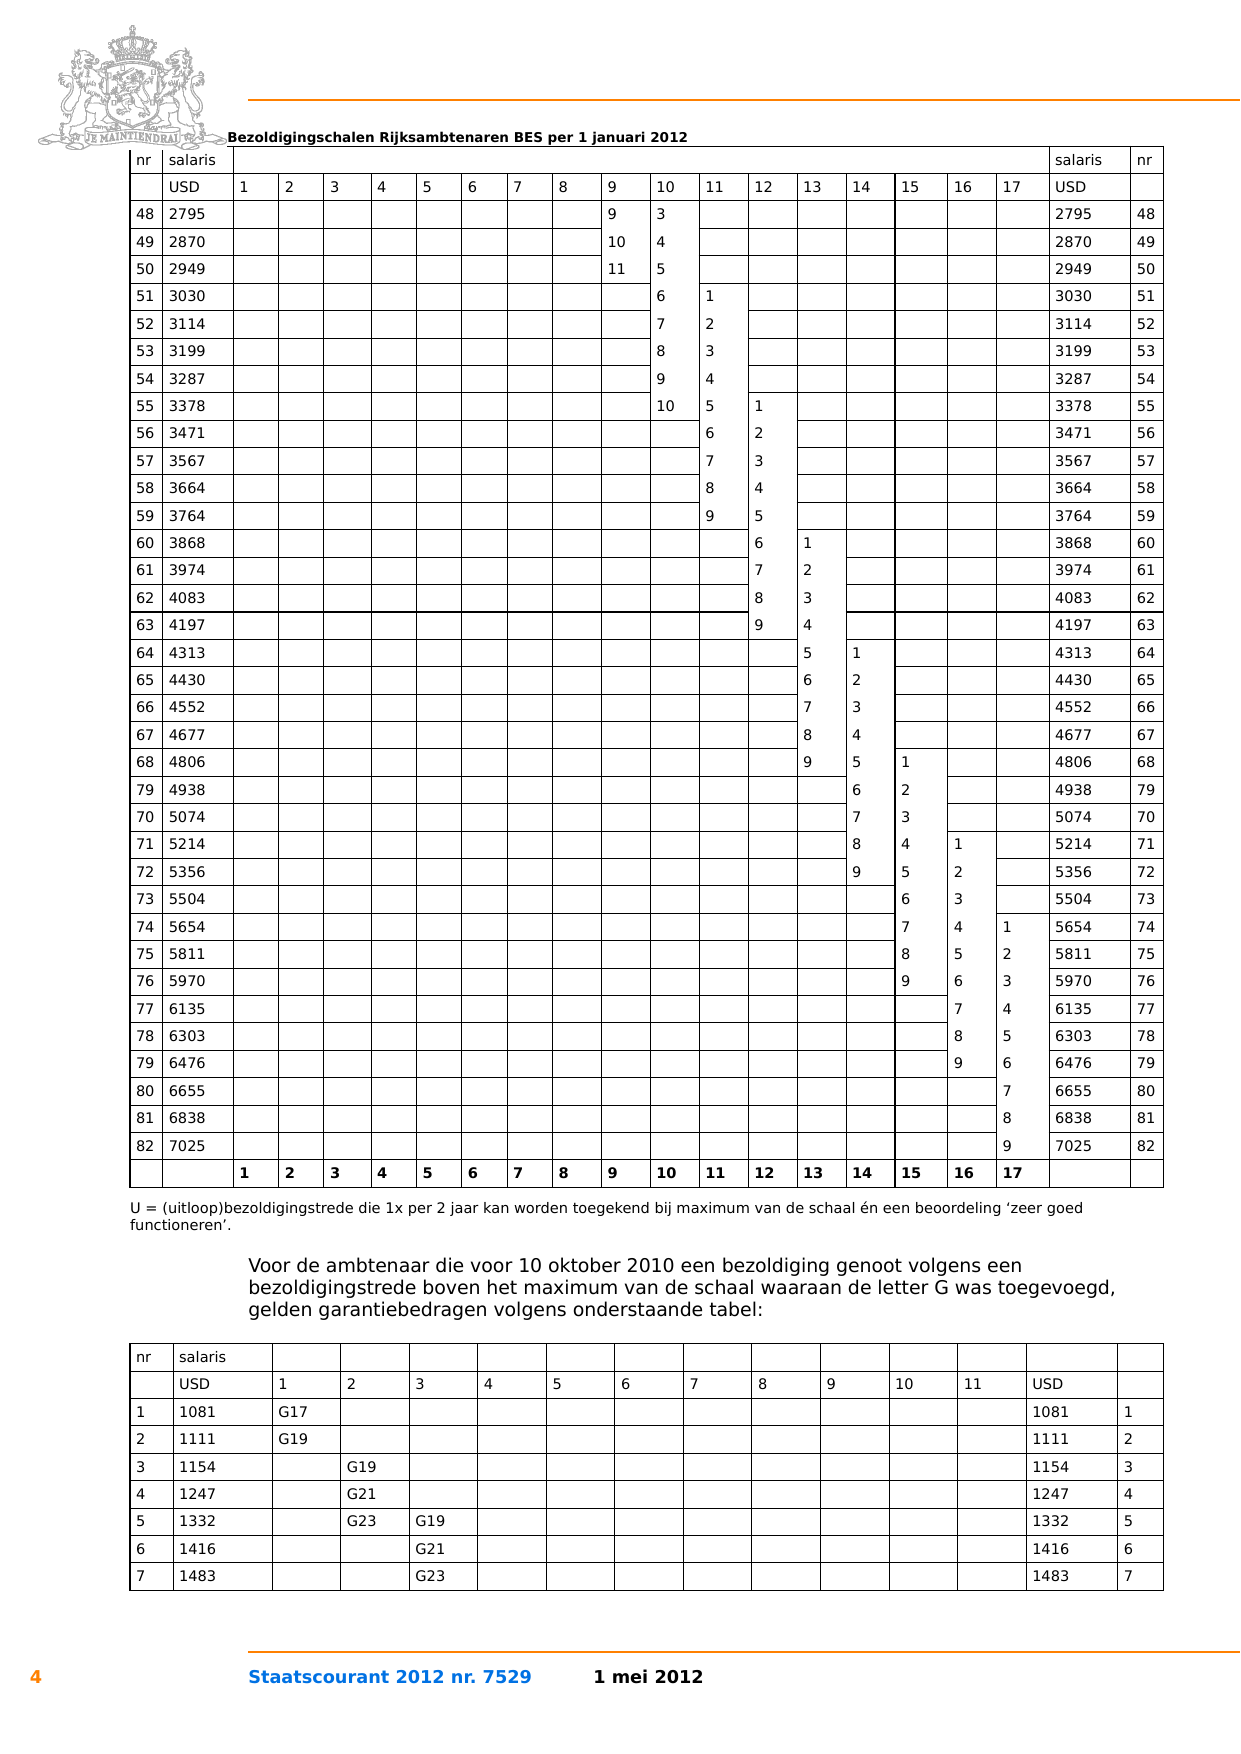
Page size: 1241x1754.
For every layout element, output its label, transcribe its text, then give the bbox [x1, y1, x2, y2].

table_cell 52 [131, 311, 162, 337]
table_cell 3 [847, 694, 894, 721]
table_cell G17 [273, 1399, 340, 1425]
table_cell [798, 832, 846, 858]
table_cell 73 [131, 886, 162, 913]
table_cell [417, 339, 461, 365]
table_cell [341, 1563, 409, 1590]
table_cell 76 [1131, 969, 1163, 995]
table_cell [847, 1023, 894, 1050]
table_cell 7025 [163, 1133, 233, 1159]
table_cell 3 [131, 1454, 173, 1480]
table_cell 16 [948, 1160, 996, 1187]
table_cell [948, 804, 996, 831]
table_cell [749, 941, 797, 967]
table_cell [462, 914, 507, 940]
table_cell [752, 1481, 820, 1507]
table_cell [997, 339, 1049, 365]
table_cell [896, 695, 947, 721]
table_cell [417, 530, 461, 557]
table_cell [651, 1133, 699, 1159]
table_cell [234, 914, 278, 940]
table_cell [651, 832, 699, 858]
table_cell [417, 311, 461, 337]
table_cell [700, 613, 748, 639]
table_cell 1154 [174, 1454, 272, 1480]
table_cell [508, 1051, 552, 1077]
table_cell 4 [372, 174, 416, 200]
table_cell 6655 [163, 1078, 233, 1104]
table_cell 48 [131, 201, 162, 228]
table_cell [749, 640, 797, 666]
table_cell [896, 366, 947, 392]
table_cell [651, 1051, 699, 1077]
table_cell [324, 393, 371, 419]
table_cell [372, 722, 416, 748]
table_cell [847, 914, 894, 940]
table_cell 2 [997, 940, 1049, 967]
table_cell 1332 [174, 1509, 272, 1535]
table_cell [234, 722, 278, 748]
table_cell [553, 475, 601, 502]
table_cell [752, 1536, 820, 1562]
table_cell 6135 [1050, 996, 1130, 1022]
table_cell [553, 613, 601, 639]
table_cell [279, 1106, 323, 1132]
table_cell [684, 1536, 751, 1562]
table_cell [279, 339, 323, 365]
table_cell 3 [997, 968, 1049, 995]
table_cell [417, 1106, 461, 1132]
table_cell [508, 914, 552, 940]
table_cell [847, 201, 894, 228]
table_cell [279, 777, 323, 803]
table_cell [508, 832, 552, 858]
table_cell [372, 530, 416, 557]
table_cell [896, 475, 947, 502]
table_cell [890, 1454, 957, 1480]
table_cell [821, 1481, 889, 1507]
table_cell [651, 585, 699, 611]
table_cell [651, 996, 699, 1022]
table_cell [462, 1078, 507, 1104]
table_cell [508, 339, 552, 365]
table_cell [700, 1133, 748, 1159]
table_cell 4938 [1050, 777, 1130, 803]
table_cell [508, 749, 552, 776]
table_cell [273, 1454, 340, 1480]
table_cell 3 [700, 338, 748, 365]
table_cell [896, 1106, 947, 1132]
table_cell [324, 311, 371, 337]
table_cell [798, 886, 846, 913]
table_cell [372, 1106, 416, 1132]
table_cell 7 [1118, 1563, 1163, 1590]
table_cell [749, 914, 797, 940]
table_cell [273, 1563, 340, 1590]
table_cell [700, 832, 748, 858]
table_cell nr [1131, 147, 1163, 173]
table_cell [602, 1051, 650, 1077]
picture [38, 25, 227, 150]
table_cell 5356 [1050, 859, 1130, 885]
table_header [958, 1344, 1026, 1371]
table_cell [847, 1106, 894, 1132]
table_cell [749, 1106, 797, 1132]
table_cell [417, 421, 461, 447]
table_cell [615, 1563, 683, 1590]
table_cell [896, 722, 947, 748]
table_cell [948, 777, 996, 803]
table_cell [417, 832, 461, 858]
table_cell [651, 667, 699, 693]
table_cell [273, 1536, 340, 1562]
table_cell [602, 475, 650, 502]
table_cell [372, 201, 416, 228]
table_cell [417, 366, 461, 392]
table_cell [372, 421, 416, 447]
table_cell [234, 640, 278, 666]
table_cell [749, 996, 797, 1022]
table_cell 70 [1131, 804, 1163, 831]
table_cell 1 [798, 530, 846, 557]
table_cell 8 [651, 338, 699, 365]
table_cell 7 [508, 174, 552, 200]
table_cell [602, 1078, 650, 1104]
table_cell 50 [1131, 256, 1163, 283]
table_cell 60 [1131, 530, 1163, 557]
table_cell 65 [1131, 667, 1163, 693]
table_cell [410, 1399, 477, 1425]
table_cell [324, 585, 371, 611]
table_cell 79 [1131, 1051, 1163, 1077]
table_cell [234, 832, 278, 858]
table_cell [279, 613, 323, 639]
table_cell [847, 1133, 894, 1159]
table_cell 67 [131, 722, 162, 748]
table_cell 6 [462, 1160, 507, 1187]
table_cell 49 [131, 229, 162, 255]
table_cell U = (uitloop)bezoldigingstrede die 1x per 2 jaar kan worden toegekend bij maximum van de schaal én een beoordeling ‘zeer goed functioneren’. [130, 1188, 1163, 1233]
table_cell 5 [749, 502, 797, 529]
table_cell 79 [131, 777, 162, 803]
table_cell [372, 667, 416, 693]
table_cell 49 [1131, 229, 1163, 255]
table_cell 4 [372, 1160, 416, 1187]
table_cell [948, 448, 996, 474]
table_cell [896, 530, 947, 557]
table_cell 4430 [1050, 667, 1130, 693]
table_cell 62 [1131, 585, 1163, 611]
table_cell [602, 969, 650, 995]
table_cell 2949 [1050, 256, 1130, 283]
table_cell 4677 [1050, 722, 1130, 748]
table_cell [997, 229, 1049, 255]
table_cell [700, 969, 748, 995]
table_cell [417, 695, 461, 721]
table_cell [896, 503, 947, 529]
table_cell [948, 558, 996, 584]
table_cell 5214 [163, 832, 233, 858]
table_cell [602, 503, 650, 529]
table_cell [372, 585, 416, 611]
table_cell 7 [948, 995, 996, 1022]
table_cell [749, 804, 797, 831]
table_cell 7 [997, 1077, 1049, 1104]
table_header [341, 1344, 409, 1371]
table_cell 5356 [163, 859, 233, 885]
table_cell [462, 421, 507, 447]
table_cell [553, 749, 601, 776]
table_cell [615, 1399, 683, 1425]
table_cell [602, 311, 650, 337]
table_cell [602, 749, 650, 776]
table_cell 3764 [163, 503, 233, 529]
table_cell 1 [1118, 1399, 1163, 1425]
table_cell [279, 256, 323, 283]
table_cell [417, 1133, 461, 1159]
table_cell [234, 147, 1049, 173]
table_cell [372, 284, 416, 310]
table_cell 15 [896, 174, 947, 200]
table_cell [700, 804, 748, 831]
table_cell [234, 1023, 278, 1050]
table_cell [508, 859, 552, 885]
table_cell [553, 640, 601, 666]
table_cell [997, 585, 1049, 611]
table_cell [997, 859, 1049, 885]
table_cell 2870 [1050, 229, 1130, 255]
table_cell [700, 1051, 748, 1077]
table_cell 1 [896, 749, 947, 776]
table_cell 5214 [1050, 832, 1130, 858]
table_cell [798, 1051, 846, 1077]
table_cell [821, 1399, 889, 1425]
table_cell [948, 613, 996, 639]
table_cell [462, 859, 507, 885]
table_cell 4 [478, 1372, 546, 1398]
table_cell [417, 667, 461, 693]
table_cell [279, 969, 323, 995]
table_header salaris [174, 1344, 272, 1371]
table_cell [234, 969, 278, 995]
table_cell [948, 339, 996, 365]
table_cell 2795 [163, 201, 233, 228]
table_cell [948, 749, 996, 776]
table_cell [602, 613, 650, 639]
table_cell [700, 886, 748, 913]
table_cell [553, 229, 601, 255]
table_cell [324, 777, 371, 803]
table_cell [651, 777, 699, 803]
table_cell [602, 530, 650, 557]
table_cell [890, 1509, 957, 1535]
table_cell [417, 503, 461, 529]
table_cell [602, 339, 650, 365]
table_cell [847, 448, 894, 474]
table_cell 8 [553, 1160, 601, 1187]
table_cell [651, 640, 699, 666]
table_cell [602, 804, 650, 831]
table_cell 4 [798, 611, 846, 639]
table_cell [847, 996, 894, 1022]
table_cell 59 [131, 503, 162, 529]
table_cell [798, 941, 846, 967]
table_cell 14 [847, 1160, 894, 1187]
table_cell 5 [700, 392, 748, 419]
table_cell [651, 613, 699, 639]
table_cell 3 [324, 174, 371, 200]
table_cell [847, 1078, 894, 1104]
table_cell 3199 [1050, 339, 1130, 365]
table_cell 80 [131, 1078, 162, 1104]
table_cell 3764 [1050, 503, 1130, 529]
table_cell [749, 284, 797, 310]
table_cell 3868 [163, 530, 233, 557]
table_cell 9 [997, 1132, 1049, 1159]
table_cell [997, 667, 1049, 693]
table_cell 11 [700, 174, 748, 200]
table_cell [372, 695, 416, 721]
table_cell [324, 613, 371, 639]
table_cell [997, 475, 1049, 502]
table_cell [462, 339, 507, 365]
table_cell [821, 1536, 889, 1562]
table_cell [749, 366, 797, 392]
table_cell 61 [1131, 558, 1163, 584]
table_cell [749, 722, 797, 748]
table_cell 6 [700, 420, 748, 447]
table_header [684, 1344, 751, 1371]
table_cell [890, 1481, 957, 1507]
table_cell 1416 [174, 1536, 272, 1562]
table_cell [948, 366, 996, 392]
table_cell 6476 [163, 1051, 233, 1077]
table_cell 82 [131, 1133, 162, 1159]
table_cell 1 [749, 393, 797, 419]
table_cell [684, 1399, 751, 1425]
table_cell [700, 530, 748, 557]
table_cell 6 [131, 1536, 173, 1562]
table_cell 11 [602, 255, 650, 283]
table_cell 4 [749, 474, 797, 502]
table_cell 1081 [174, 1399, 272, 1425]
table_cell [948, 503, 996, 529]
table_cell 3 [324, 1160, 371, 1187]
table_cell 53 [1131, 339, 1163, 365]
table_cell [508, 585, 552, 611]
table_cell [798, 201, 846, 228]
table_cell 13 [798, 174, 846, 200]
table_cell [684, 1563, 751, 1590]
table_cell [508, 777, 552, 803]
table_cell [341, 1426, 409, 1453]
table_cell 9 [602, 201, 650, 228]
table_cell [417, 229, 461, 255]
table_cell [651, 695, 699, 721]
table_cell 3974 [163, 558, 233, 584]
table_cell 5 [847, 748, 894, 776]
table_cell 2870 [163, 229, 233, 255]
table_cell [234, 859, 278, 885]
table_cell [958, 1509, 1026, 1535]
table_cell [700, 256, 748, 283]
table_cell [234, 804, 278, 831]
table_cell [372, 640, 416, 666]
table_cell [417, 448, 461, 474]
table_cell 73 [1131, 886, 1163, 913]
table_cell 74 [1131, 914, 1163, 940]
table_cell 9 [602, 174, 650, 200]
table_cell 3868 [1050, 530, 1130, 557]
table_cell 4313 [163, 640, 233, 666]
table_cell [372, 996, 416, 1022]
table_cell 9 [749, 611, 797, 639]
table_cell [553, 1023, 601, 1050]
table_cell [602, 366, 650, 392]
table_cell [462, 201, 507, 228]
table_cell [700, 1078, 748, 1104]
table_cell [462, 640, 507, 666]
table_cell 2 [341, 1372, 409, 1398]
table_cell [324, 421, 371, 447]
table_cell [462, 613, 507, 639]
table_cell [324, 667, 371, 693]
table_cell [553, 1078, 601, 1104]
table_cell 5970 [163, 969, 233, 995]
table_cell [700, 777, 748, 803]
table_cell [462, 284, 507, 310]
table_cell 3974 [1050, 558, 1130, 584]
table_cell [798, 914, 846, 940]
table_cell [417, 914, 461, 940]
table_cell 56 [131, 421, 162, 447]
table_cell [602, 585, 650, 611]
table_cell [847, 311, 894, 337]
table_cell 3664 [163, 475, 233, 502]
table_cell [896, 339, 947, 365]
table_cell [896, 558, 947, 584]
table_cell [700, 1023, 748, 1050]
table_cell [462, 996, 507, 1022]
table_cell 2 [700, 310, 748, 337]
table_cell [234, 777, 278, 803]
table_cell 57 [1131, 448, 1163, 474]
table_cell 51 [131, 284, 162, 310]
table_cell 78 [131, 1023, 162, 1050]
table_cell 53 [131, 339, 162, 365]
table_cell [798, 1133, 846, 1159]
table_cell [651, 1023, 699, 1050]
table_cell [615, 1509, 683, 1535]
table_cell [602, 393, 650, 419]
table_cell [234, 613, 278, 639]
table_cell [958, 1481, 1026, 1507]
table_cell [234, 503, 278, 529]
table_cell [847, 1051, 894, 1077]
table_cell [417, 777, 461, 803]
table_cell [651, 1106, 699, 1132]
table_cell [462, 475, 507, 502]
table_cell [234, 201, 278, 228]
table_cell [372, 448, 416, 474]
table_cell salaris [163, 147, 233, 173]
table_cell [324, 996, 371, 1022]
table_cell [997, 393, 1049, 419]
table_cell [602, 1133, 650, 1159]
table_cell [324, 832, 371, 858]
table_cell [324, 941, 371, 967]
table_cell [700, 1106, 748, 1132]
table_cell 64 [131, 640, 162, 666]
table_cell [417, 558, 461, 584]
table_cell [372, 613, 416, 639]
table_cell [508, 1078, 552, 1104]
table_cell [163, 1160, 233, 1187]
table_cell [752, 1426, 820, 1453]
table_cell [234, 1078, 278, 1104]
table_cell [749, 339, 797, 365]
table_cell [279, 914, 323, 940]
table_cell [847, 393, 894, 419]
table_cell 10 [651, 392, 699, 419]
table_cell 3114 [163, 311, 233, 337]
table_cell [752, 1509, 820, 1535]
table_cell [324, 804, 371, 831]
table_cell 74 [131, 914, 162, 940]
table_cell [417, 393, 461, 419]
table_cell [279, 558, 323, 584]
table_cell 1 [700, 284, 748, 310]
table_cell 4 [997, 995, 1049, 1022]
table_cell [821, 1563, 889, 1590]
table_cell [602, 941, 650, 967]
table_cell 64 [1131, 640, 1163, 666]
table_cell [279, 695, 323, 721]
table_cell [948, 201, 996, 228]
table_cell [651, 941, 699, 967]
table_cell [602, 1023, 650, 1050]
table_cell 71 [1131, 832, 1163, 858]
table_cell [478, 1481, 546, 1507]
table_cell 51 [1131, 284, 1163, 310]
table_cell 7 [508, 1160, 552, 1187]
table_cell 15 [896, 1160, 947, 1187]
table_cell [372, 749, 416, 776]
table_cell 5811 [1050, 941, 1130, 967]
table_cell [749, 832, 797, 858]
table_cell [958, 1399, 1026, 1425]
table_cell 68 [131, 749, 162, 776]
table_cell [273, 1509, 340, 1535]
table_cell 4938 [163, 777, 233, 803]
table_cell 5 [798, 639, 846, 666]
table_cell [602, 1106, 650, 1132]
table_cell 6 [462, 174, 507, 200]
table_cell 3114 [1050, 311, 1130, 337]
table_cell [417, 1051, 461, 1077]
table_cell G21 [410, 1536, 477, 1562]
table_cell [279, 421, 323, 447]
table_cell [553, 1051, 601, 1077]
table_cell [478, 1509, 546, 1535]
table_cell [651, 530, 699, 557]
table_cell [798, 256, 846, 283]
table_cell [324, 722, 371, 748]
table_cell 4552 [163, 695, 233, 721]
table_cell [462, 503, 507, 529]
table_cell [417, 1023, 461, 1050]
table_cell [508, 969, 552, 995]
table_cell [547, 1563, 614, 1590]
table_cell [798, 503, 846, 529]
table_cell [602, 640, 650, 666]
table_cell [417, 1078, 461, 1104]
table_cell 4 [896, 831, 947, 858]
table_cell 4313 [1050, 640, 1130, 666]
table_cell [234, 393, 278, 419]
table_cell [234, 667, 278, 693]
table_cell [279, 859, 323, 885]
table_cell 1111 [1027, 1426, 1117, 1453]
table_cell 4197 [1050, 613, 1130, 639]
table_cell [462, 1051, 507, 1077]
table_cell [341, 1536, 409, 1562]
table_cell 1416 [1027, 1536, 1117, 1562]
table_cell [462, 558, 507, 584]
table_cell [948, 421, 996, 447]
table_cell 8 [749, 584, 797, 611]
table_cell [997, 421, 1049, 447]
table_cell [372, 886, 416, 913]
table_cell 13 [798, 1160, 846, 1187]
table_cell [700, 859, 748, 885]
table_cell [749, 1078, 797, 1104]
table_cell [234, 339, 278, 365]
table_cell [798, 393, 846, 419]
table_cell [847, 558, 894, 584]
table_cell [547, 1426, 614, 1453]
table_cell [651, 421, 699, 447]
table_cell [462, 1106, 507, 1132]
table_cell 54 [1131, 366, 1163, 392]
table_cell [749, 749, 797, 776]
table_cell [508, 804, 552, 831]
table_cell 1 [997, 914, 1049, 940]
table_cell [798, 996, 846, 1022]
table_cell [417, 969, 461, 995]
table_cell 66 [1131, 695, 1163, 721]
table_cell 9 [700, 502, 748, 529]
table_cell [508, 201, 552, 228]
table_cell [553, 804, 601, 831]
table_cell 3 [1118, 1454, 1163, 1480]
table_cell [234, 996, 278, 1022]
table_cell [553, 585, 601, 611]
table_cell 6838 [163, 1106, 233, 1132]
table_cell [896, 448, 947, 474]
table_cell [478, 1563, 546, 1590]
table_cell 7 [651, 310, 699, 337]
table_cell [602, 667, 650, 693]
table_cell [234, 421, 278, 447]
table_cell [821, 1509, 889, 1535]
table_cell [651, 749, 699, 776]
table_cell 16 [948, 174, 996, 200]
table_cell [279, 448, 323, 474]
table_cell [798, 969, 846, 995]
table_header [478, 1344, 546, 1371]
table_cell [410, 1454, 477, 1480]
table_cell [553, 530, 601, 557]
table_cell 2 [798, 557, 846, 584]
table_cell 3471 [1050, 421, 1130, 447]
table_cell [279, 749, 323, 776]
table_cell 7 [749, 557, 797, 584]
table_cell 5 [997, 1022, 1049, 1050]
table_cell [279, 667, 323, 693]
table_cell [749, 1051, 797, 1077]
table_cell [948, 667, 996, 693]
table_cell [896, 421, 947, 447]
table_cell 2 [279, 174, 323, 200]
table_cell [279, 941, 323, 967]
table_cell [553, 941, 601, 967]
table_cell [341, 1399, 409, 1425]
table_cell [372, 1051, 416, 1077]
table_cell [410, 1481, 477, 1507]
table_cell [798, 859, 846, 885]
table_cell [279, 832, 323, 858]
table_cell [462, 667, 507, 693]
table_cell 6 [948, 968, 996, 995]
table_cell 6 [798, 666, 846, 693]
table_cell [798, 804, 846, 831]
table_cell [997, 804, 1049, 831]
table_cell 14 [847, 174, 894, 200]
table_cell [417, 256, 461, 283]
table_cell [131, 1372, 173, 1398]
table_cell 65 [131, 667, 162, 693]
table_cell 9 [948, 1050, 996, 1077]
table_cell [279, 311, 323, 337]
table_cell [896, 393, 947, 419]
table_cell 8 [948, 1022, 996, 1050]
table_cell [508, 695, 552, 721]
table_cell 3287 [163, 366, 233, 392]
table_cell [700, 201, 748, 228]
table_cell [553, 201, 601, 228]
table_cell 3030 [163, 284, 233, 310]
table_cell 5654 [163, 914, 233, 940]
table_cell [602, 832, 650, 858]
table_cell [234, 311, 278, 337]
table_cell salaris [1050, 147, 1130, 173]
table_header [752, 1344, 820, 1371]
table_cell 3471 [163, 421, 233, 447]
table_cell [749, 256, 797, 283]
table_cell [700, 640, 748, 666]
table_cell [508, 886, 552, 913]
table_cell 4 [847, 721, 894, 748]
table_cell [372, 969, 416, 995]
table_cell [602, 284, 650, 310]
table_cell [462, 695, 507, 721]
table_cell G19 [341, 1454, 409, 1480]
table_cell [324, 284, 371, 310]
table_cell 63 [1131, 613, 1163, 639]
table_cell [890, 1563, 957, 1590]
table_cell [997, 256, 1049, 283]
table_cell 11 [958, 1372, 1026, 1398]
table_cell [417, 941, 461, 967]
table_cell [462, 832, 507, 858]
table_cell 2 [847, 666, 894, 693]
table_cell [462, 229, 507, 255]
table_cell [508, 530, 552, 557]
table_cell 2 [948, 858, 996, 885]
table_cell [372, 914, 416, 940]
table_cell [684, 1426, 751, 1453]
table_cell 1483 [1027, 1563, 1117, 1590]
table_cell [847, 613, 894, 639]
table_cell [700, 695, 748, 721]
table_cell 7 [896, 913, 947, 940]
table_cell [279, 996, 323, 1022]
table_cell 8 [700, 474, 748, 502]
table_cell [131, 1160, 162, 1187]
table_cell 4430 [163, 667, 233, 693]
table_cell [798, 421, 846, 447]
table_cell 10 [890, 1372, 957, 1398]
table_cell 8 [847, 831, 894, 858]
table_cell [553, 914, 601, 940]
table_cell 1247 [174, 1481, 272, 1507]
table_cell [798, 366, 846, 392]
table_cell [324, 914, 371, 940]
table_cell [553, 832, 601, 858]
table_cell [508, 366, 552, 392]
table_cell [462, 256, 507, 283]
table_cell [997, 284, 1049, 310]
table_cell [798, 311, 846, 337]
table_cell [602, 695, 650, 721]
table_cell [602, 914, 650, 940]
table_cell 2 [131, 1426, 173, 1453]
table_cell 5 [417, 174, 461, 200]
table_cell 7 [700, 447, 748, 474]
table_header Bezoldigingschalen Rijksambtenaren BES per 1 januari 2012 [227, 130, 1163, 146]
table_cell 57 [131, 448, 162, 474]
table_cell [324, 229, 371, 255]
table_cell 5 [1118, 1509, 1163, 1535]
table_cell 1 [234, 174, 278, 200]
table_cell [896, 1078, 947, 1104]
table_cell [234, 530, 278, 557]
table_cell 55 [131, 393, 162, 419]
table_cell 3378 [163, 393, 233, 419]
table_cell 3 [896, 803, 947, 831]
table_cell [462, 530, 507, 557]
table_cell 3 [651, 201, 699, 228]
table_cell 1 [234, 1160, 278, 1187]
table_cell [948, 1078, 996, 1104]
table_cell 1247 [1027, 1481, 1117, 1507]
table_cell 4806 [1050, 749, 1130, 776]
table_cell 1332 [1027, 1509, 1117, 1535]
table_cell [847, 229, 894, 255]
table_cell [279, 585, 323, 611]
table_cell [372, 366, 416, 392]
table_cell [615, 1536, 683, 1562]
table_cell 4 [700, 365, 748, 392]
table_header nr [131, 1344, 173, 1371]
table_cell [372, 229, 416, 255]
table_cell 5970 [1050, 969, 1130, 995]
table_cell [948, 311, 996, 337]
table_cell 5654 [1050, 914, 1130, 940]
table_cell 6655 [1050, 1078, 1130, 1104]
table_cell [279, 284, 323, 310]
table_cell [948, 1106, 996, 1132]
table_cell [997, 722, 1049, 748]
table_header [273, 1344, 340, 1371]
table_cell [602, 421, 650, 447]
table_cell [508, 229, 552, 255]
table_cell [324, 558, 371, 584]
table_cell [372, 256, 416, 283]
table_cell 1111 [174, 1426, 272, 1453]
table_cell 80 [1131, 1078, 1163, 1104]
table_cell G19 [410, 1509, 477, 1535]
table_cell 5 [131, 1509, 173, 1535]
table_cell 6 [749, 529, 797, 557]
table_cell [417, 722, 461, 748]
table_cell [847, 339, 894, 365]
table_cell [651, 503, 699, 529]
table_cell [997, 640, 1049, 666]
table_cell [279, 530, 323, 557]
table_cell [417, 886, 461, 913]
table_cell [234, 448, 278, 474]
table_cell [417, 613, 461, 639]
table_cell [553, 1133, 601, 1159]
table_cell [417, 804, 461, 831]
table_cell [749, 886, 797, 913]
table_cell 66 [131, 695, 162, 721]
table_cell 62 [131, 585, 162, 611]
table_cell [651, 448, 699, 474]
table_cell [508, 311, 552, 337]
table_cell [553, 311, 601, 337]
table_cell [651, 804, 699, 831]
table_cell [279, 1133, 323, 1159]
table_cell [896, 640, 947, 666]
table_cell [324, 695, 371, 721]
table_cell 8 [752, 1372, 820, 1398]
table_cell [462, 722, 507, 748]
table_cell [958, 1454, 1026, 1480]
table_cell [896, 229, 947, 255]
table_cell [798, 1023, 846, 1050]
table_cell 5811 [163, 941, 233, 967]
table_cell [896, 1051, 947, 1077]
table_cell [602, 777, 650, 803]
table_cell [417, 749, 461, 776]
table_cell 3287 [1050, 366, 1130, 392]
table_cell [948, 695, 996, 721]
table_cell 6838 [1050, 1106, 1130, 1132]
table_cell [749, 859, 797, 885]
table_cell [372, 804, 416, 831]
table_cell 6303 [1050, 1023, 1130, 1050]
table_cell 75 [1131, 941, 1163, 967]
table_cell [478, 1399, 546, 1425]
table_cell 17 [997, 174, 1049, 200]
table_cell 5504 [163, 886, 233, 913]
table_cell [847, 475, 894, 502]
table_cell [508, 475, 552, 502]
table_cell [615, 1454, 683, 1480]
table_cell [234, 1051, 278, 1077]
table_cell 4197 [163, 613, 233, 639]
table_header [615, 1344, 683, 1371]
table_cell 60 [131, 530, 162, 557]
table_cell 1154 [1027, 1454, 1117, 1480]
table_cell [279, 1051, 323, 1077]
table_cell [508, 996, 552, 1022]
table_cell [553, 777, 601, 803]
table_cell [651, 1078, 699, 1104]
table_cell [324, 503, 371, 529]
table_cell [273, 1481, 340, 1507]
table_cell [896, 667, 947, 693]
table_cell [651, 722, 699, 748]
table_cell 72 [1131, 859, 1163, 885]
table_cell 8 [997, 1105, 1049, 1132]
table_cell 7 [684, 1372, 751, 1398]
table_cell [553, 722, 601, 748]
table_header [547, 1344, 614, 1371]
table_cell 17 [997, 1160, 1049, 1187]
table_cell 3030 [1050, 284, 1130, 310]
table_cell [847, 284, 894, 310]
table_cell [234, 886, 278, 913]
table_cell [890, 1399, 957, 1425]
table_header [410, 1344, 477, 1371]
table_cell nr [131, 150, 162, 173]
table_cell [508, 558, 552, 584]
table_cell [417, 640, 461, 666]
table_cell 12 [749, 174, 797, 200]
table_cell 79 [131, 1051, 162, 1077]
table_cell 1 [847, 640, 894, 666]
table_cell 4677 [163, 722, 233, 748]
table_cell [279, 475, 323, 502]
table_cell 70 [131, 804, 162, 831]
table_cell 5 [651, 255, 699, 283]
table_cell 1483 [174, 1563, 272, 1590]
table_cell [553, 1106, 601, 1132]
table_cell [749, 229, 797, 255]
table_cell 1 [948, 832, 996, 858]
table_cell [948, 585, 996, 611]
table_cell [324, 1051, 371, 1077]
table_cell USD [1050, 174, 1130, 200]
table_cell [279, 366, 323, 392]
table_cell [798, 448, 846, 474]
table_cell [798, 777, 846, 803]
table_cell [997, 503, 1049, 529]
table_cell 82 [1131, 1133, 1163, 1159]
table_cell [324, 859, 371, 885]
table_cell [417, 201, 461, 228]
table_cell [847, 366, 894, 392]
table_cell [1050, 1160, 1130, 1187]
table_cell 68 [1131, 749, 1163, 776]
table_cell 4 [131, 1481, 173, 1507]
table_cell [279, 886, 323, 913]
table_cell [547, 1481, 614, 1507]
table_cell 3567 [1050, 448, 1130, 474]
table_cell [372, 393, 416, 419]
table_cell [324, 1078, 371, 1104]
table_cell [553, 969, 601, 995]
table_cell [749, 311, 797, 337]
table_cell 9 [651, 365, 699, 392]
table_cell [821, 1454, 889, 1480]
table_cell 3 [410, 1372, 477, 1398]
table_cell 72 [131, 859, 162, 885]
table_cell 9 [896, 968, 947, 995]
table_cell [847, 886, 894, 913]
table_cell [553, 421, 601, 447]
table_cell [700, 941, 748, 967]
table_cell 8 [553, 174, 601, 200]
table_cell [234, 695, 278, 721]
table_cell [324, 749, 371, 776]
table_cell 2949 [163, 256, 233, 283]
table_cell 5504 [1050, 886, 1130, 913]
table_cell [749, 1133, 797, 1159]
table_cell 9 [798, 748, 846, 776]
table_cell [847, 969, 894, 995]
table_cell 6 [997, 1050, 1049, 1077]
table_cell [1131, 174, 1163, 200]
table_cell [372, 503, 416, 529]
table_cell [462, 969, 507, 995]
table_cell [684, 1454, 751, 1480]
table_cell [462, 311, 507, 337]
table_cell [234, 1133, 278, 1159]
table_cell [372, 1023, 416, 1050]
table_cell [948, 256, 996, 283]
table_cell [997, 613, 1049, 639]
table_cell 10 [602, 228, 650, 255]
table_cell 10 [651, 174, 699, 200]
table_cell [847, 256, 894, 283]
table_cell [279, 503, 323, 529]
table_cell [602, 722, 650, 748]
table_cell [749, 777, 797, 803]
table_cell [553, 558, 601, 584]
table_cell [997, 777, 1049, 803]
table_cell [752, 1399, 820, 1425]
table_cell 10 [651, 1160, 699, 1187]
table_cell [478, 1536, 546, 1562]
table_cell 6303 [163, 1023, 233, 1050]
table_cell 81 [131, 1106, 162, 1132]
table_cell [324, 886, 371, 913]
table_cell 6 [847, 776, 894, 803]
table_cell [958, 1426, 1026, 1453]
table_cell [553, 996, 601, 1022]
table_cell 3664 [1050, 475, 1130, 502]
table_cell [997, 201, 1049, 228]
table_cell [553, 366, 601, 392]
table_cell [602, 886, 650, 913]
table_cell [417, 585, 461, 611]
table_cell [279, 640, 323, 666]
table_cell [553, 284, 601, 310]
table_cell [847, 530, 894, 557]
table_cell [553, 448, 601, 474]
table_cell [997, 448, 1049, 474]
table_cell [997, 695, 1049, 721]
table_cell [700, 996, 748, 1022]
table_cell [234, 366, 278, 392]
table_cell 2795 [1050, 201, 1130, 228]
table_cell [798, 1078, 846, 1104]
table_cell [700, 749, 748, 776]
table_cell 7 [131, 1563, 173, 1590]
table_cell [324, 969, 371, 995]
table_cell [462, 366, 507, 392]
table_cell [462, 393, 507, 419]
table_cell [508, 1106, 552, 1132]
table_cell [602, 996, 650, 1022]
table_cell [508, 284, 552, 310]
table_cell [462, 749, 507, 776]
table_cell [324, 1106, 371, 1132]
table_cell [896, 585, 947, 611]
table_cell [651, 558, 699, 584]
table_cell [279, 201, 323, 228]
table_cell [478, 1426, 546, 1453]
table_cell 71 [131, 832, 162, 858]
table_cell [234, 284, 278, 310]
table_cell [234, 1106, 278, 1132]
table_cell 9 [847, 858, 894, 885]
table_cell [553, 859, 601, 885]
table_cell [896, 1133, 947, 1159]
table_cell [752, 1563, 820, 1590]
table_cell [410, 1426, 477, 1453]
table_cell [547, 1509, 614, 1535]
table_cell 7 [847, 803, 894, 831]
table_cell [462, 448, 507, 474]
table_cell [508, 421, 552, 447]
table_cell [602, 558, 650, 584]
table_cell 3 [798, 584, 846, 611]
table_cell [372, 777, 416, 803]
table_cell [462, 804, 507, 831]
table_cell [896, 311, 947, 337]
table_cell [372, 475, 416, 502]
table_cell G23 [410, 1563, 477, 1590]
table_cell 3567 [163, 448, 233, 474]
table_cell [651, 475, 699, 502]
table_cell [553, 339, 601, 365]
table_cell 3 [948, 885, 996, 913]
table_cell [417, 859, 461, 885]
table_cell 58 [1131, 475, 1163, 502]
table_cell 59 [1131, 503, 1163, 529]
table_cell 9 [821, 1372, 889, 1398]
table_cell [700, 914, 748, 940]
table_cell [234, 256, 278, 283]
table_cell [462, 941, 507, 967]
table_cell [234, 475, 278, 502]
table_cell 4 [1118, 1481, 1163, 1507]
table_cell USD [1027, 1372, 1117, 1398]
table_cell [997, 558, 1049, 584]
table_cell 2 [279, 1160, 323, 1187]
table_cell [508, 503, 552, 529]
table_cell 5074 [163, 804, 233, 831]
table_cell [798, 339, 846, 365]
table_cell 6 [1118, 1536, 1163, 1562]
table_cell [798, 1106, 846, 1132]
table_cell [890, 1426, 957, 1453]
table_cell [997, 366, 1049, 392]
table_cell 6 [615, 1372, 683, 1398]
table_cell 48 [1131, 201, 1163, 228]
table_cell [462, 585, 507, 611]
table_cell [749, 201, 797, 228]
table_cell [508, 941, 552, 967]
table_cell 75 [131, 941, 162, 967]
table_cell [896, 1023, 947, 1050]
table_cell [234, 749, 278, 776]
table_cell [798, 284, 846, 310]
table_cell [508, 667, 552, 693]
table_cell [749, 695, 797, 721]
table_cell [324, 1023, 371, 1050]
table_cell [615, 1426, 683, 1453]
table_cell 1 [131, 1399, 173, 1425]
table_cell [948, 530, 996, 557]
table_cell 7025 [1050, 1133, 1130, 1159]
table_cell [821, 1426, 889, 1453]
table_cell [508, 722, 552, 748]
table_cell [896, 996, 947, 1022]
table_cell [372, 558, 416, 584]
table_cell 67 [1131, 722, 1163, 748]
table_cell 1 [273, 1372, 340, 1398]
table_cell [553, 256, 601, 283]
table_cell [478, 1454, 546, 1480]
table_cell [749, 969, 797, 995]
table_cell [279, 722, 323, 748]
table_cell 50 [131, 256, 162, 283]
table_cell [417, 475, 461, 502]
table_cell 2 [749, 420, 797, 447]
table_cell [948, 393, 996, 419]
table_cell [700, 229, 748, 255]
table_cell [324, 448, 371, 474]
table_cell [324, 201, 371, 228]
table_cell 4083 [1050, 585, 1130, 611]
table_cell [700, 667, 748, 693]
table_cell [324, 256, 371, 283]
table_cell 2 [1118, 1426, 1163, 1453]
table_cell [602, 448, 650, 474]
table_cell [948, 722, 996, 748]
table_cell [1131, 1160, 1163, 1187]
table_cell [847, 421, 894, 447]
table_cell 5 [896, 858, 947, 885]
table_cell [324, 640, 371, 666]
table_cell [462, 1023, 507, 1050]
table_cell 3199 [163, 339, 233, 365]
table_cell [847, 503, 894, 529]
table_cell [547, 1454, 614, 1480]
table_cell 52 [1131, 311, 1163, 337]
table_cell [798, 229, 846, 255]
table_cell 9 [602, 1160, 650, 1187]
table_cell [324, 530, 371, 557]
table_cell [508, 448, 552, 474]
table_cell 77 [1131, 996, 1163, 1022]
table_cell [234, 558, 278, 584]
table_cell [948, 1133, 996, 1159]
table_cell 78 [1131, 1023, 1163, 1050]
table_cell 58 [131, 475, 162, 502]
table_cell [508, 1023, 552, 1050]
table_cell [948, 640, 996, 666]
table_cell [508, 640, 552, 666]
table_cell [279, 804, 323, 831]
table_header [1118, 1344, 1163, 1371]
table_cell [651, 886, 699, 913]
table_cell [234, 941, 278, 967]
table_cell USD [163, 174, 233, 200]
table_cell G19 [273, 1426, 340, 1453]
table_cell USD [174, 1372, 272, 1398]
table_cell G21 [341, 1481, 409, 1507]
table_cell [700, 722, 748, 748]
table_cell 6 [651, 283, 699, 310]
table_cell [651, 969, 699, 995]
table_cell 8 [896, 940, 947, 967]
table_cell [372, 832, 416, 858]
table_cell [948, 229, 996, 255]
table_cell 79 [1131, 777, 1163, 803]
table_cell [372, 1133, 416, 1159]
table_cell [752, 1454, 820, 1480]
table_cell [553, 503, 601, 529]
table_cell [324, 366, 371, 392]
table_cell [279, 1023, 323, 1050]
table_header [821, 1344, 889, 1371]
table_cell [279, 1078, 323, 1104]
table_cell [896, 284, 947, 310]
table_cell 77 [131, 996, 162, 1022]
table_cell [684, 1509, 751, 1535]
table_cell 61 [131, 558, 162, 584]
table_cell [847, 941, 894, 967]
table_cell [372, 941, 416, 967]
table_cell 5 [417, 1160, 461, 1187]
table_cell [547, 1399, 614, 1425]
table_cell 4 [651, 228, 699, 255]
table_cell [948, 475, 996, 502]
table_cell [324, 339, 371, 365]
table_cell 8 [798, 721, 846, 748]
table_cell [234, 229, 278, 255]
table_cell [508, 393, 552, 419]
table_cell [749, 1023, 797, 1050]
table_cell [997, 311, 1049, 337]
table_cell 7 [798, 694, 846, 721]
table_cell 54 [131, 366, 162, 392]
table_cell G23 [341, 1509, 409, 1535]
table_cell [896, 613, 947, 639]
table_cell 63 [131, 613, 162, 639]
table_cell [890, 1536, 957, 1562]
table_cell 2 [896, 776, 947, 803]
table_cell 5 [547, 1372, 614, 1398]
table_cell [997, 749, 1049, 776]
table_cell [651, 914, 699, 940]
table_cell [372, 339, 416, 365]
table_cell 4 [948, 913, 996, 940]
table_cell [372, 859, 416, 885]
table_cell 76 [131, 969, 162, 995]
table_cell 5 [948, 940, 996, 967]
table_cell 3378 [1050, 393, 1130, 419]
table_cell [279, 393, 323, 419]
table_cell [896, 201, 947, 228]
table_cell [417, 996, 461, 1022]
table_cell 1081 [1027, 1399, 1117, 1425]
table_cell 11 [700, 1160, 748, 1187]
table_cell [958, 1563, 1026, 1590]
table_cell 4552 [1050, 695, 1130, 721]
table_cell [131, 174, 162, 200]
table_cell [417, 284, 461, 310]
table_cell [324, 1133, 371, 1159]
table_cell [700, 558, 748, 584]
table_cell [997, 886, 1049, 913]
table_cell [948, 284, 996, 310]
table_cell [372, 311, 416, 337]
table_cell 6 [896, 885, 947, 913]
table_cell [651, 859, 699, 885]
table_cell [553, 886, 601, 913]
table_header [890, 1344, 957, 1371]
table_cell [508, 256, 552, 283]
table_cell [462, 886, 507, 913]
table_cell [997, 530, 1049, 557]
table_cell [602, 859, 650, 885]
table_cell [798, 475, 846, 502]
table_cell 81 [1131, 1106, 1163, 1132]
table_cell [234, 585, 278, 611]
table_cell [749, 667, 797, 693]
table_cell [508, 1133, 552, 1159]
table_cell [553, 393, 601, 419]
table_header [1027, 1344, 1117, 1371]
table_cell [462, 1133, 507, 1159]
table_cell 12 [749, 1160, 797, 1187]
table_cell [700, 585, 748, 611]
table_cell [997, 832, 1049, 858]
table_cell [547, 1536, 614, 1562]
table_cell 4083 [163, 585, 233, 611]
table_cell [1118, 1372, 1163, 1398]
table_cell 6476 [1050, 1051, 1130, 1077]
table_cell [553, 695, 601, 721]
table_cell [847, 585, 894, 611]
table_cell [508, 613, 552, 639]
table_cell [553, 667, 601, 693]
table_cell [462, 777, 507, 803]
table_cell 6135 [163, 996, 233, 1022]
text Voor de ambtenaar die voor 10 oktober 2010 een bezoldiging genoot volgens een bezoldigingstrede boven het maximum van de schaal waaraan de letter G was toegevoegd, gelden garantiebedragen volgens onderstaande tabel: [248, 1255, 1163, 1321]
table_cell [324, 475, 371, 502]
table_cell [684, 1481, 751, 1507]
table_cell [896, 256, 947, 283]
table_cell 3 [749, 447, 797, 474]
table_cell [615, 1481, 683, 1507]
table_cell 55 [1131, 393, 1163, 419]
table_cell 5074 [1050, 804, 1130, 831]
table_cell [279, 229, 323, 255]
table_cell [958, 1536, 1026, 1562]
table_cell [372, 1078, 416, 1104]
table_cell 56 [1131, 421, 1163, 447]
table_cell 4806 [163, 749, 233, 776]
